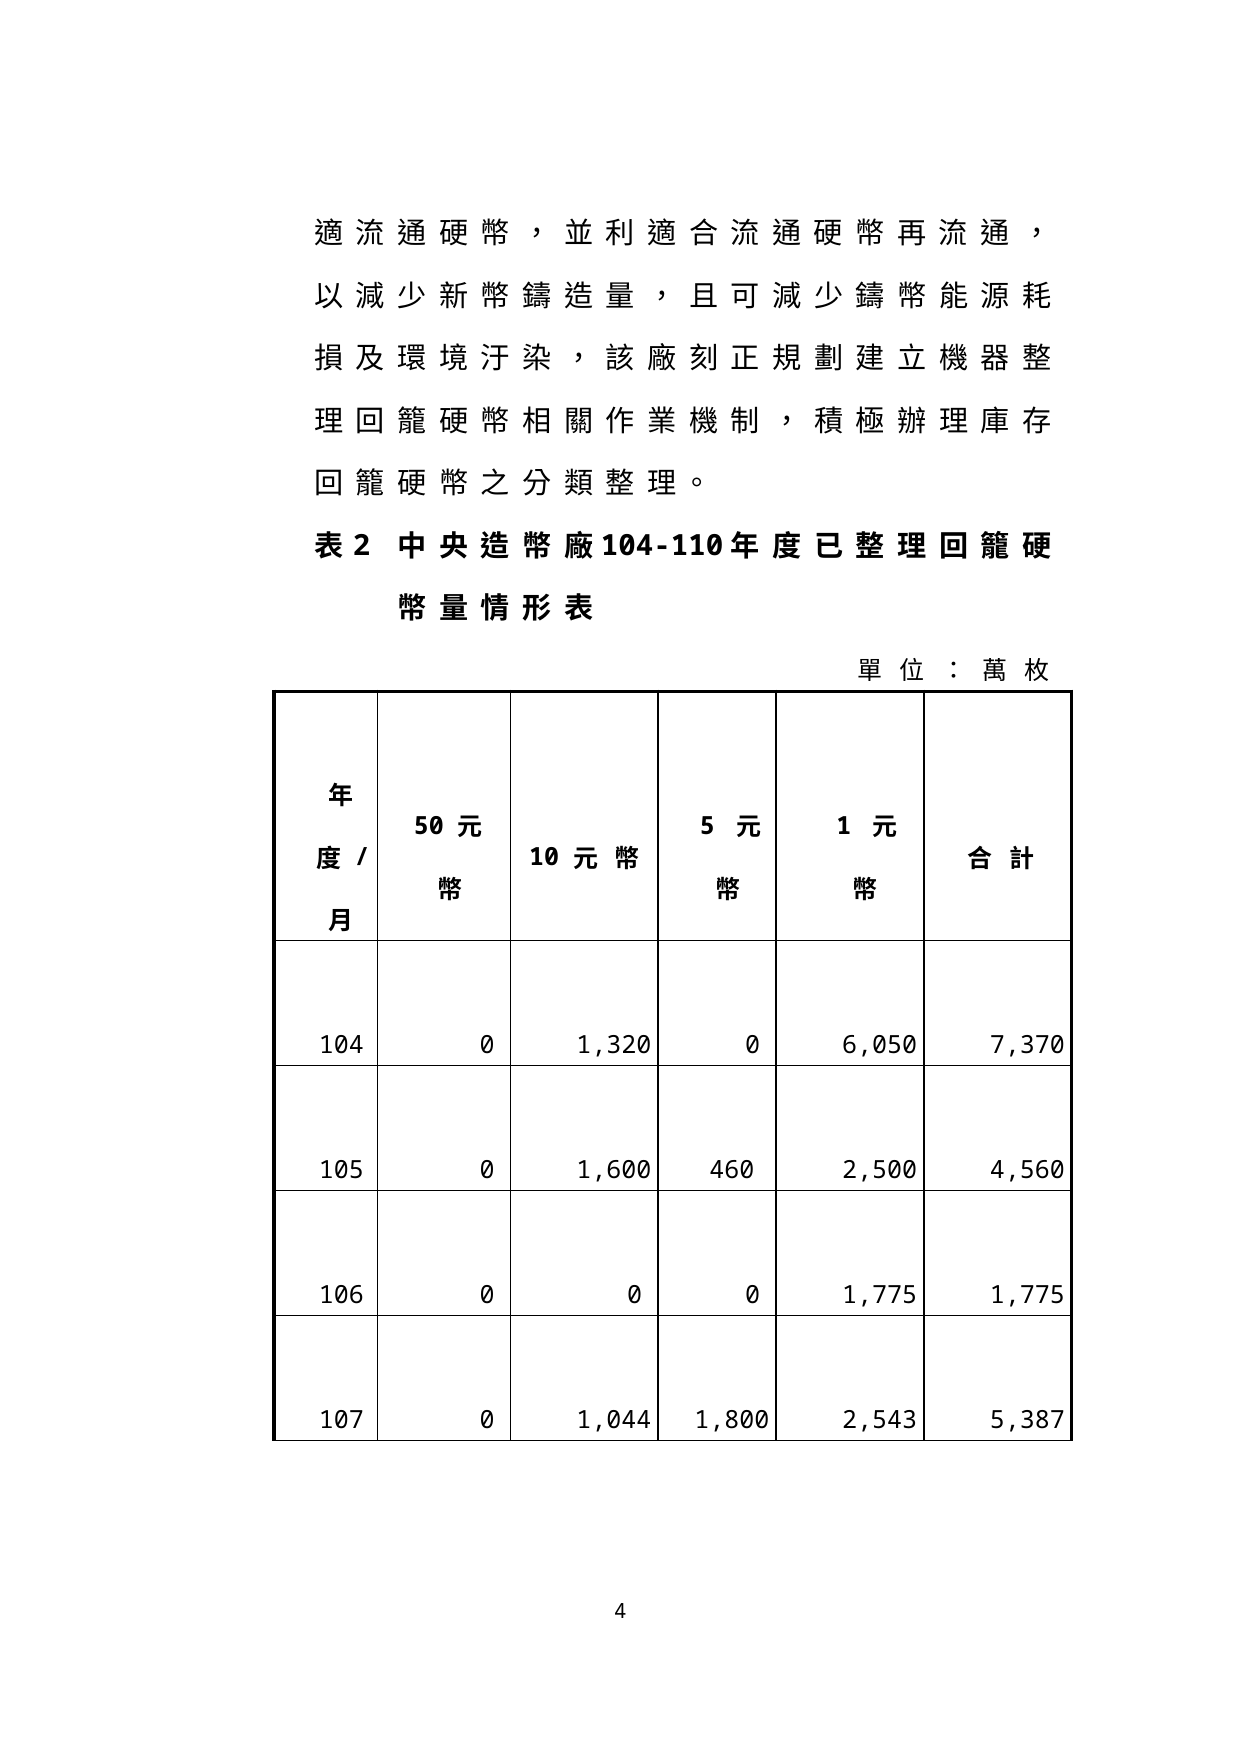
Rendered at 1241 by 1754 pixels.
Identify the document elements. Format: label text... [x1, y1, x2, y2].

table_cell 2,500 [777, 1066, 923, 1189]
text 單位：萬枚 [183, 627, 1058, 689]
table_cell 1,044 [511, 1316, 657, 1439]
table_cell 460 [659, 1066, 775, 1189]
table_header 合計 [925, 693, 1070, 939]
table_cell 1,775 [925, 1191, 1070, 1314]
table_cell 0 [378, 1066, 510, 1189]
table_cell 104 [276, 941, 377, 1064]
table_cell 0 [378, 1316, 510, 1439]
table_cell 7,370 [925, 941, 1070, 1064]
table_cell 2,543 [777, 1316, 923, 1439]
table_cell 5,387 [925, 1316, 1070, 1439]
table_cell 0 [659, 1191, 775, 1314]
text 適流通硬幣，並利適合流通硬幣再流通，以減少新幣鑄造量，且可減少鑄幣能源耗損及環境汙染，該廠刻正規劃建立機器整理回籠硬幣相關作業機制，積極辦理庫存回籠硬幣之分類整理。 [271, 189, 1058, 502]
text 表2 中央造幣廠104-110年度已整理回籠硬幣量情形表 [271, 502, 1058, 627]
table_header 10元幣 [511, 693, 657, 939]
table_cell 1,775 [777, 1191, 923, 1314]
table_cell 106 [276, 1191, 377, 1314]
table_header 年度/月 [276, 693, 377, 939]
table_cell 1,320 [511, 941, 657, 1064]
table_cell 1,800 [659, 1316, 775, 1439]
table_cell 4,560 [925, 1066, 1070, 1189]
table_cell 0 [378, 941, 510, 1064]
table_cell 105 [276, 1066, 377, 1189]
table_cell 6,050 [777, 941, 923, 1064]
table_header 1元幣 [777, 693, 923, 939]
table_cell 0 [511, 1191, 657, 1314]
table_cell 107 [276, 1316, 377, 1439]
table_header 5元幣 [659, 693, 775, 939]
table_header 50元幣 [378, 693, 510, 939]
table_cell 0 [378, 1191, 510, 1314]
table_cell 1,600 [511, 1066, 657, 1189]
table_cell 0 [659, 941, 775, 1064]
